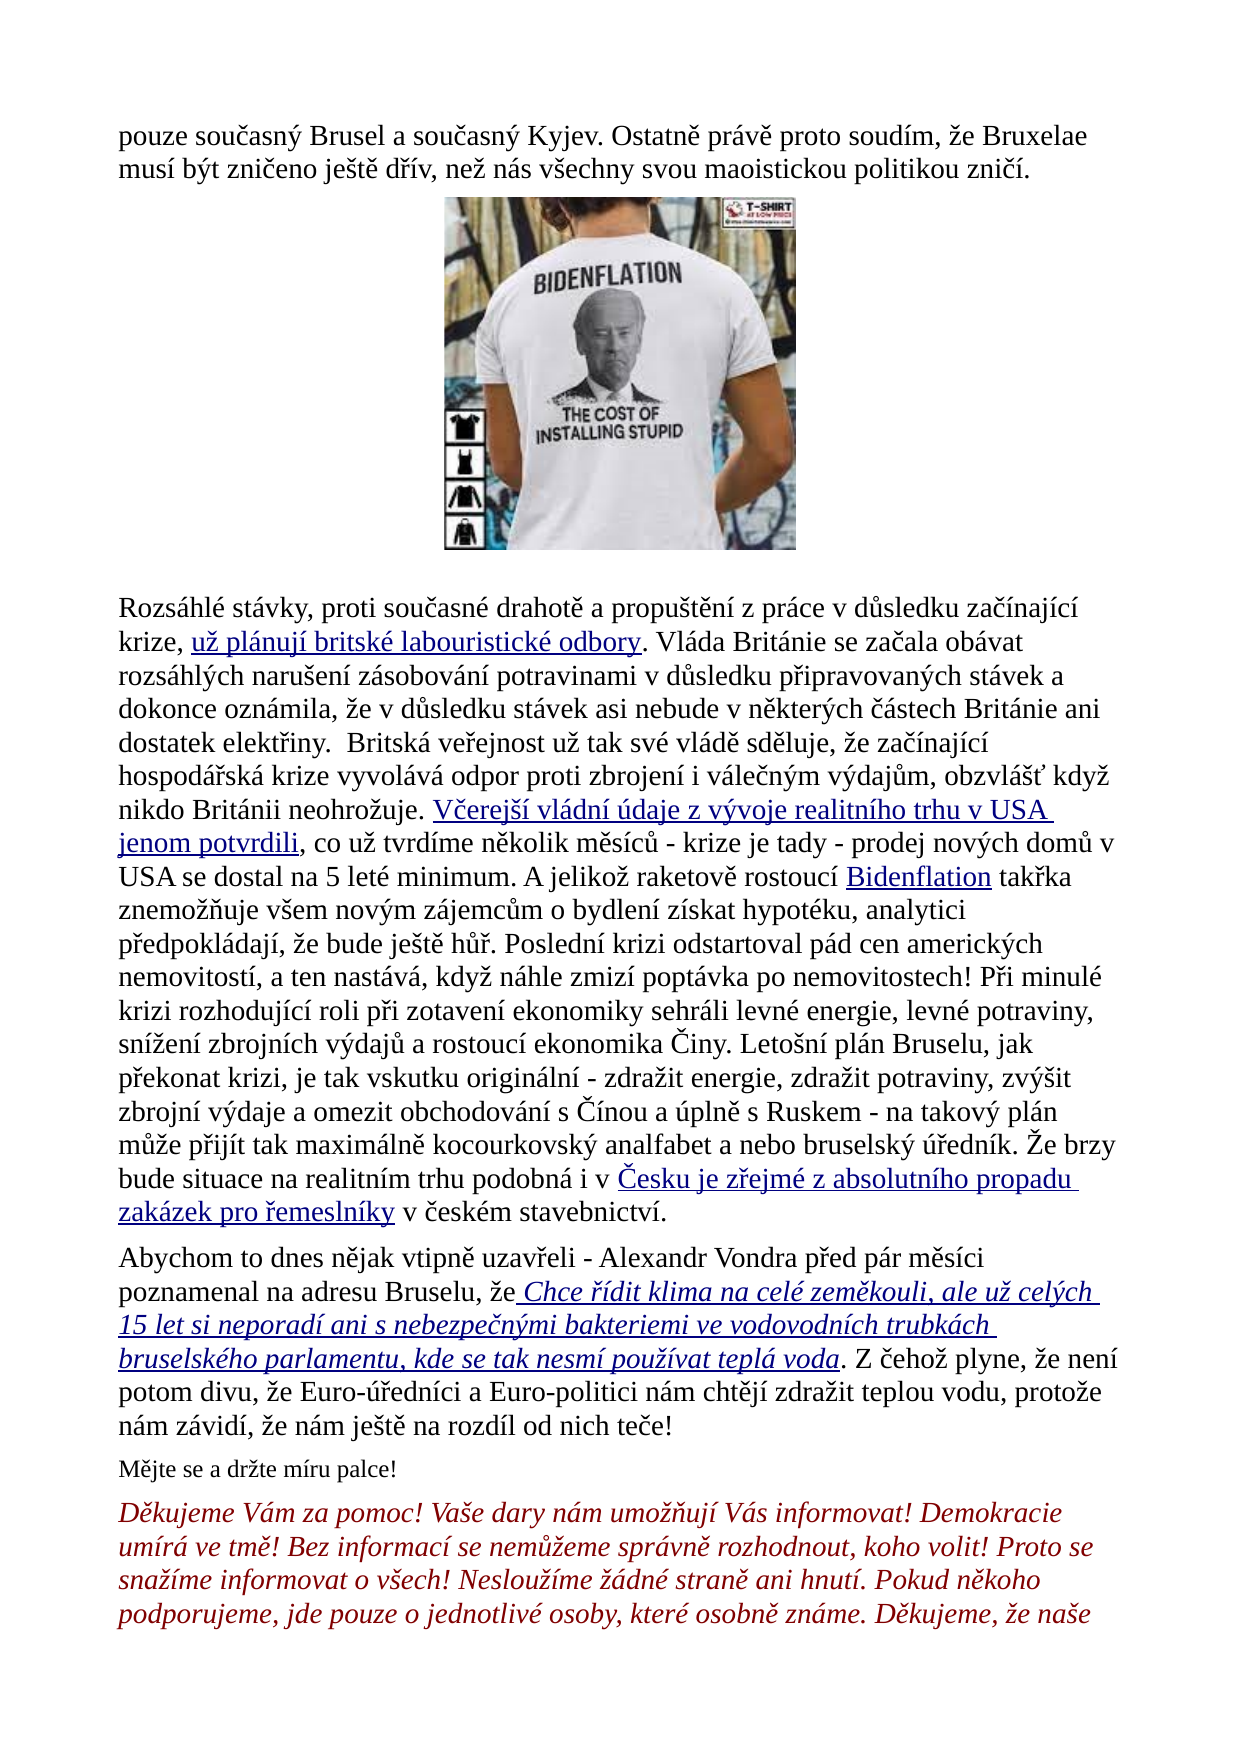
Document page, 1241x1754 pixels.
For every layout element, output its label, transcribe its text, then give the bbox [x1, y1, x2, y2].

text Rozsáhlé stávky, proti současné drahotě a propuštění z práce v důsledku začínající krize, už plánují britské labouristické odbory. Vláda Británie se začala obávat rozsáhlých narušení zásobování potravinami v důsledku připravovaných stávek a dokonce oznámila, že v důsledku stávek asi nebude v některých částech Británie ani dostatek elektřiny. Britská veřejnost už tak své vládě sděluje, že začínající hospodářská krize vyvolává odpor proti zbrojení i válečným výdajům, obzvlášť když nikdo Británii neohrožuje. Včerejší vládní údaje z vývoje realitního trhu v USA jenom potvrdili, co už tvrdíme několik měsíců - krize je tady - prodej nových domů v USA se dostal na 5 leté minimum. A jelikož raketově rostoucí Bidenflation takřka znemožňuje všem novým zájemcům o bydlení získat hypotéku, analytici předpokládají, že bude ještě hůř. Poslední krizi odstartoval pád cen amerických nemovitostí, a ten nastává, když náhle zmizí poptávka po nemovitostech! Při minulé krizi rozhodující roli při zotavení ekonomiky sehráli levné energie, levné potraviny, snížení zbrojních výdajů a rostoucí ekonomika Činy. Letošní plán Bruselu, jak překonat krizi, je tak vskutku originální - zdražit energie, zdražit potraviny, zvýšit zbrojní výdaje a omezit obchodování s Čínou a úplně s Ruskem - na takový plán může přijít tak maximálně kocourkovský analfabet a nebo bruselský úředník. Že brzy bude situace na realitním trhu podobná i v Česku je zřejmé z absolutního propadu zakázek pro řemeslníky v českém stavebnictví. [118, 591, 1122, 1228]
text Abychom to dnes nějak vtipně uzavřeli - Alexandr Vondra před pár měsíci poznamenal na adresu Bruselu, že Chce řídit klima na celé zeměkouli, ale už celých 15 let si neporadí ani s nebezpečnými bakteriemi ve vodovodních trubkách bruselského parlamentu, kde se tak nesmí používat teplá voda. Z čehož plyne, že není potom divu, že Euro-úředníci a Euro-politici nám chtějí zdražit teplou vodu, protože nám závidí, že nám ještě na rozdíl od nich teče! [118, 1240, 1122, 1442]
text Mějte se a držte míru palce! [118, 1454, 1122, 1483]
text Děkujeme Vám za pomoc! Vaše dary nám umožňují Vás informovat! Demokracie umírá ve tmě! Bez informací se nemůžeme správně rozhodnout, koho volit! Proto se snažíme informovat o všech! Nesloužíme žádné straně ani hnutí. Pokud někoho podporujeme, jde pouze o jednotlivé osoby, které osobně známe. Děkujeme, že naše [118, 1495, 1122, 1629]
text pouze současný Brusel a současný Kyjev. Ostatně právě proto soudím, že Bruxelae musí být zničeno ještě dřív, než nás všechny svou maoistickou politikou zničí. [118, 118, 1122, 185]
picture [444, 197, 796, 550]
